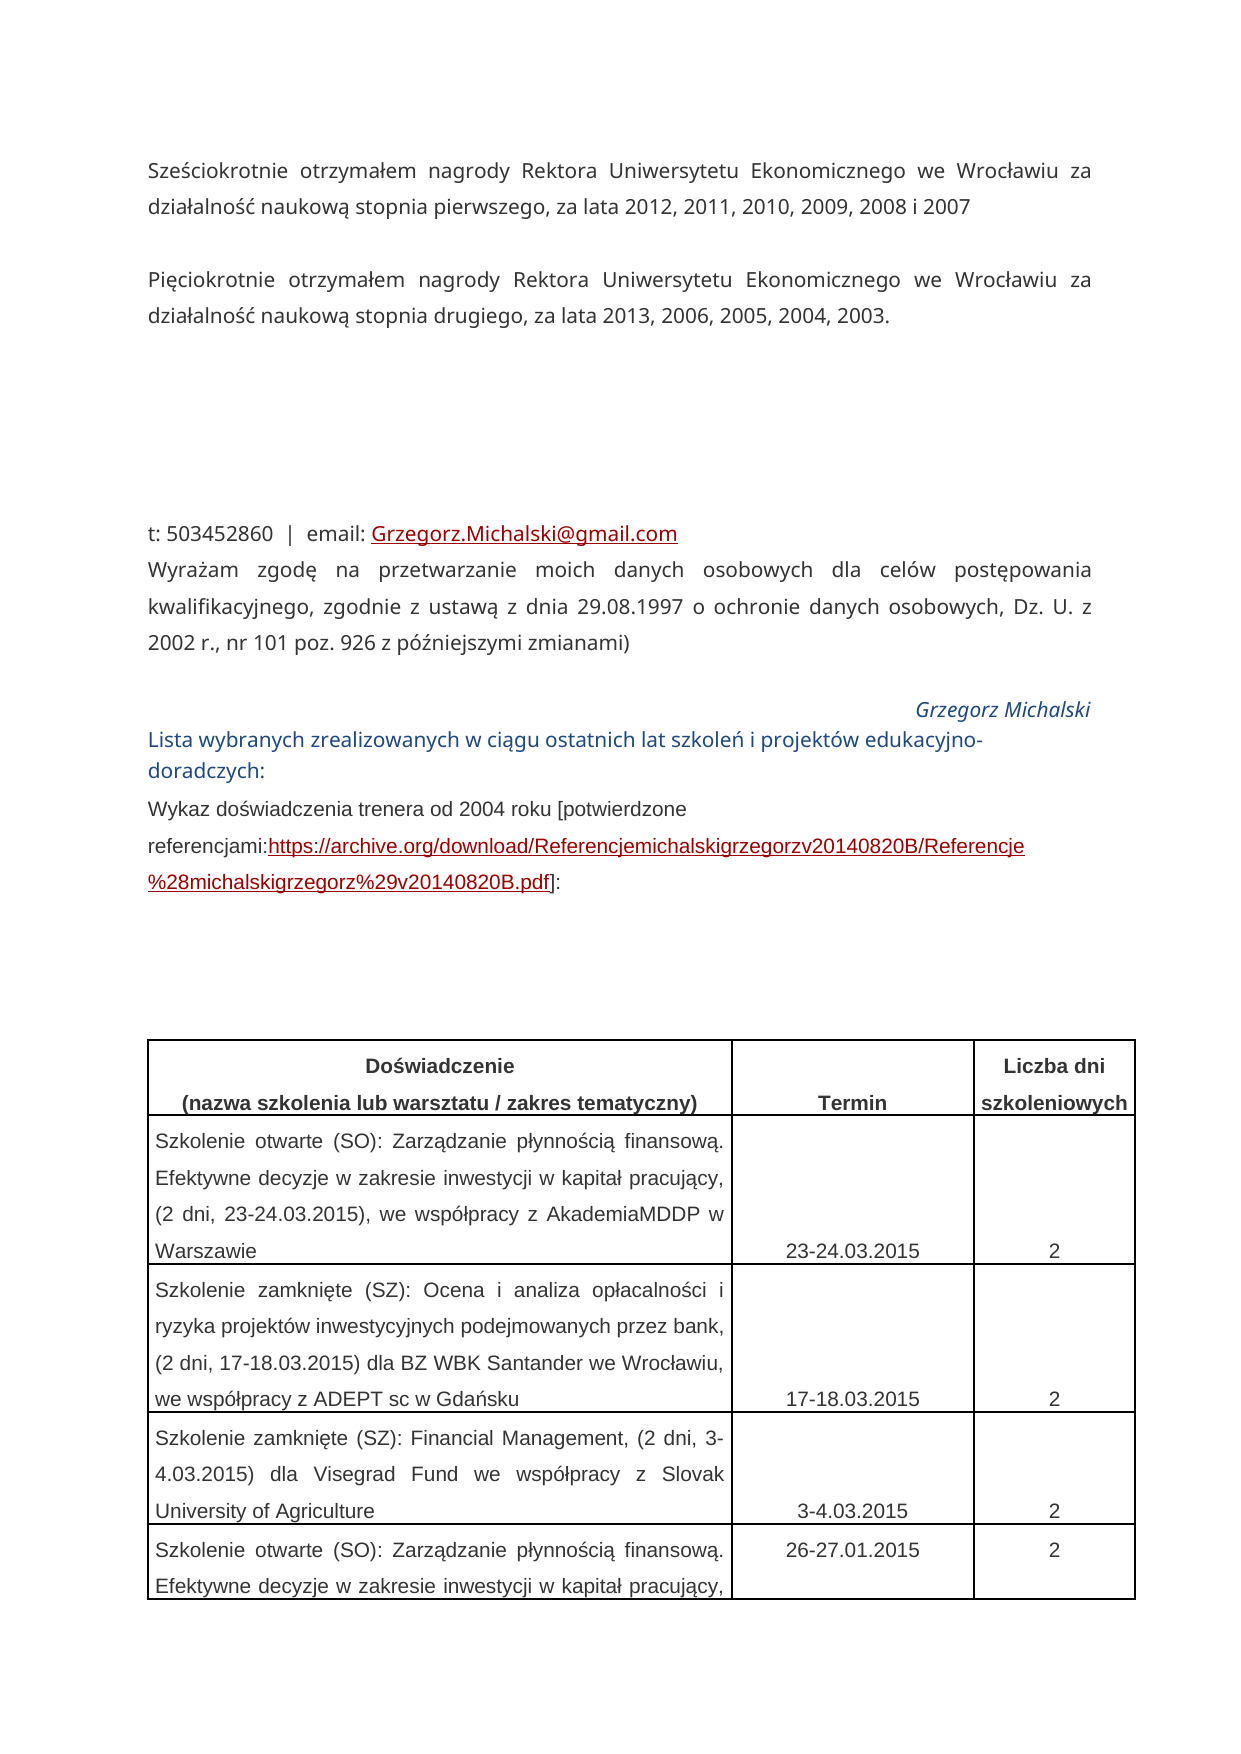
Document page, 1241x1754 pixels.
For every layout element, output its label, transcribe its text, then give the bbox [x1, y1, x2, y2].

table_cell 2 [975, 1413, 1134, 1523]
table_cell 2 [975, 1525, 1134, 1598]
table_cell 2 [975, 1116, 1134, 1263]
text Grzegorz Michalski [148, 693, 1093, 723]
text Lista wybranych zrealizowanych w ciągu ostatnich lat szkoleń i projektów edukacyjno-doradczych: [148, 723, 1093, 784]
table_cell Szkolenie otwarte (SO): Zarządzanie płynnością finansową. Efektywne decyzje w zakresie inwestycji w kapitał pracujący, [149, 1525, 731, 1598]
table_header Termin [733, 1041, 973, 1114]
text Wykaz doświadczenia trenera od 2004 roku [potwierdzone referencjami:https://archive.org/download/Referencjemichalskigrzegorzv20140820B/Referencje%28michalskigrzegorz%29v20140820B.pdf]: [148, 784, 1093, 894]
table_cell Szkolenie otwarte (SO): Zarządzanie płynnością finansową. Efektywne decyzje w zakresie inwestycji w kapitał pracujący, (2 dni, 23-24.03.2015), we współpracy z AkademiaMDDP w Warszawie [149, 1116, 731, 1263]
table_cell 3-4.03.2015 [733, 1413, 973, 1523]
text t: 503452860 | email: Grzegorz.Michalski@gmail.com [148, 511, 1093, 547]
table_cell 17-18.03.2015 [733, 1265, 973, 1411]
text Wyrażam zgodę na przetwarzanie moich danych osobowych dla celów postępowania kwalifikacyjnego, zgodnie z ustawą z dnia 29.08.1997 o ochronie danych osobowych, Dz. U. z 2002 r., nr 101 poz. 926 z późniejszymi zmianami) [148, 547, 1093, 657]
table_cell Szkolenie zamknięte (SZ): Financial Management, (2 dni, 3-4.03.2015) dla Visegrad Fund we współpracy z Slovak University of Agriculture [149, 1413, 731, 1523]
table_cell 23-24.03.2015 [733, 1116, 973, 1263]
table_header Liczba dni szkoleniowych [975, 1041, 1134, 1114]
table_header Doświadczenie (nazwa szkolenia lub warsztatu / zakres tematyczny) [149, 1041, 731, 1114]
text Sześciokrotnie otrzymałem nagrody Rektora Uniwersytetu Ekonomicznego we Wrocławiu za działalność naukową stopnia pierwszego, za lata 2012, 2011, 2010, 2009, 2008 i 2007 [148, 148, 1093, 221]
table_cell 26-27.01.2015 [733, 1525, 973, 1598]
table_cell Szkolenie zamknięte (SZ): Ocena i analiza opłacalności i ryzyka projektów inwestycyjnych podejmowanych przez bank, (2 dni, 17-18.03.2015) dla BZ WBK Santander we Wrocławiu, we współpracy z ADEPT sc w Gdańsku [149, 1265, 731, 1411]
text Pięciokrotnie otrzymałem nagrody Rektora Uniwersytetu Ekonomicznego we Wrocławiu za działalność naukową stopnia drugiego, za lata 2013, 2006, 2005, 2004, 2003. [148, 257, 1093, 330]
table_cell 2 [975, 1265, 1134, 1411]
